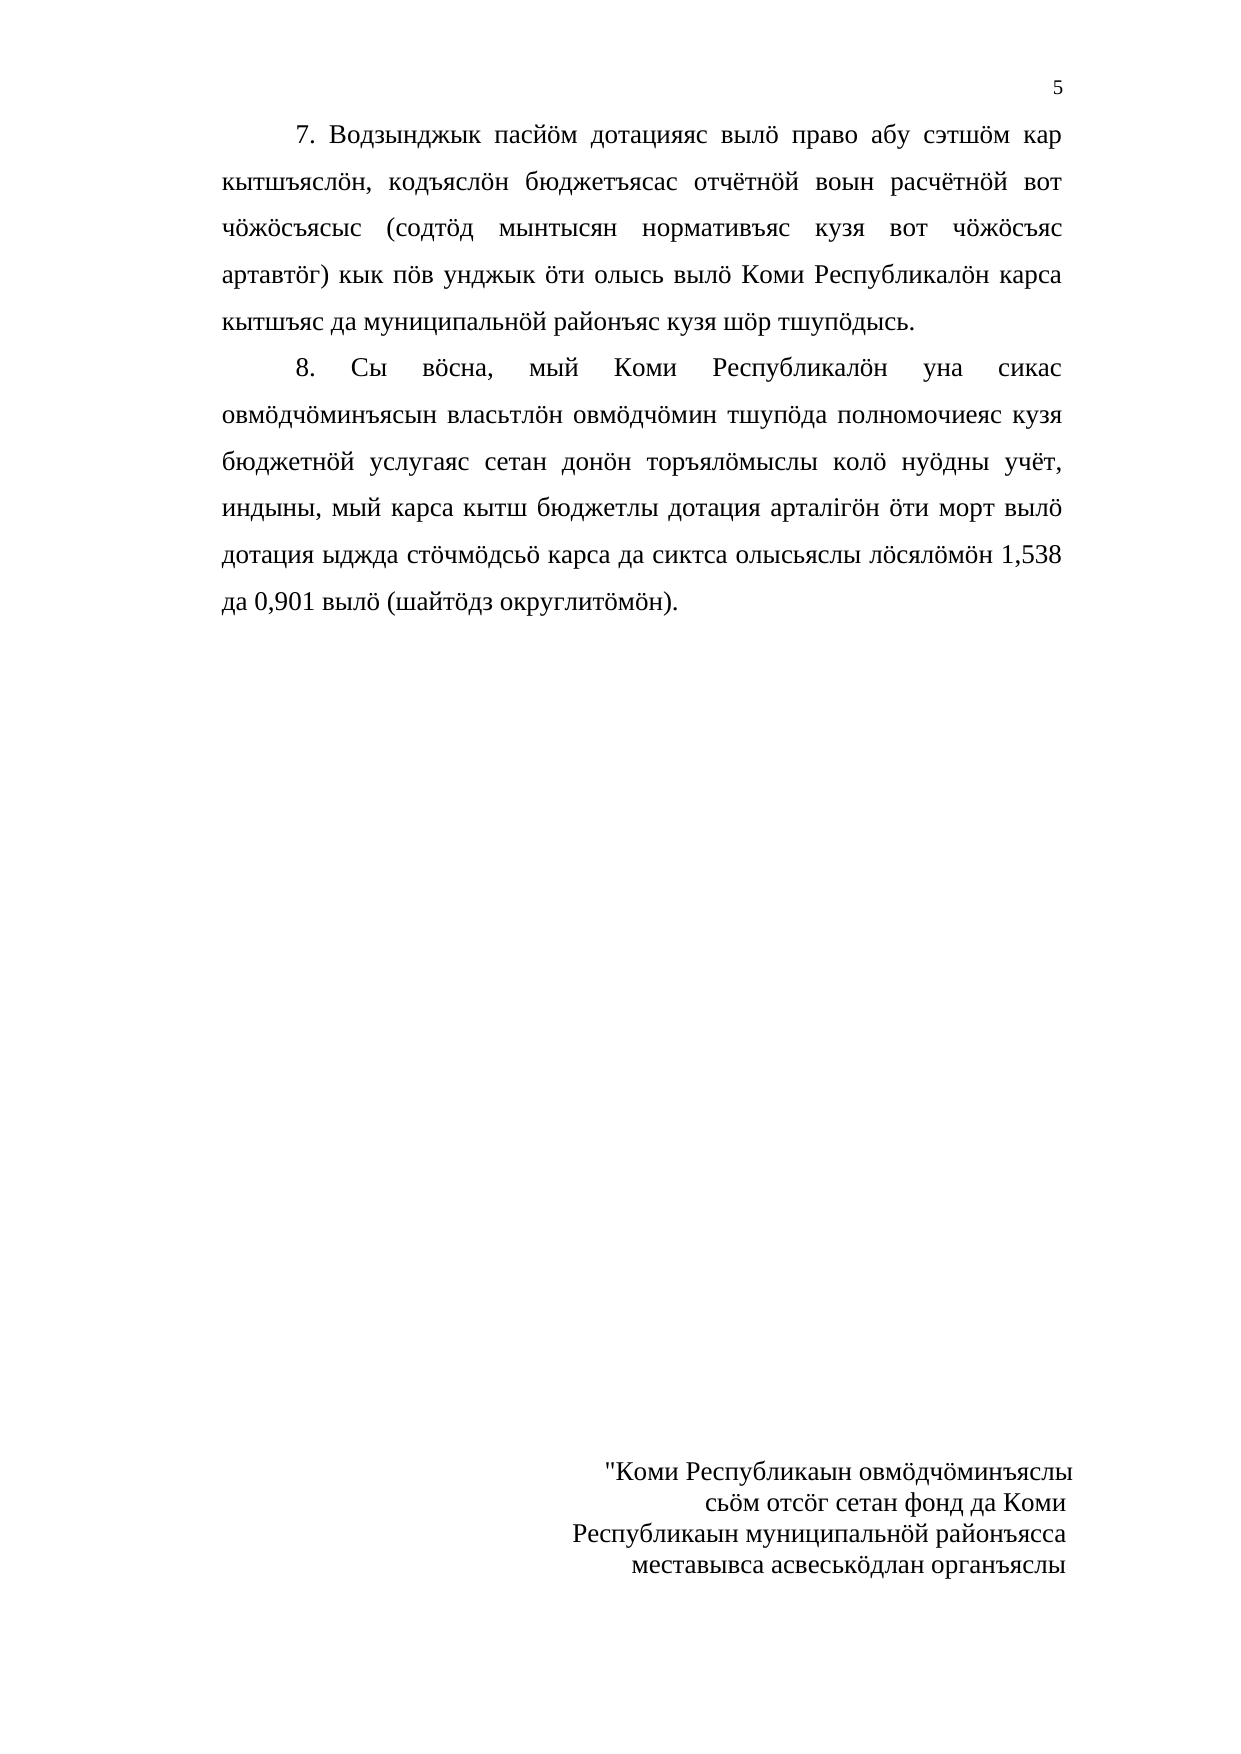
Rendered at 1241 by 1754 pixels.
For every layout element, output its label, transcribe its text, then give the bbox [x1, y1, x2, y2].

text "Коми Республикаын овмöдчöминъяслы [222, 1455, 1073, 1486]
text 7. Водзынджык пасйöм дотацияяс вылö право абу сэтшöм кар кытшъяслöн, кодъяслöн бюджетъясас отчётнöй воын расчётнöй вот чöжöсъясыс (содтöд мынтысян нормативъяс кузя вот чöжöсъяс артавтöг) кык пöв унджык öти олысь вылö Коми Республикалöн карса кытшъяс да муниципальнöй районъяс кузя шöр тшупöдысь. [222, 118, 1063, 336]
text меставывса асвеськöдлан органъяслы [222, 1548, 1073, 1579]
text Республикаын муниципальнöй районъясса [222, 1517, 1073, 1548]
text сьöм отсöг сетан фонд да Коми [222, 1486, 1073, 1517]
text 8. Сы вöсна, мый Коми Республикалöн уна сикас овмöдчöминъясын власьтлöн овмöдчöмин тшупöда полномочиеяс кузя бюджетнöй услугаяс сетан донöн торъялöмыслы колö нуöдны учёт, индыны, мый карса кытш бюджетлы дотация арталiгöн öти морт вылö дотация ыджда стöчмöдсьö карса да сиктса олысьяслы лöсялöмöн 1,538 да 0,901 вылö (шайтöдз округлитöмöн). [222, 351, 1063, 616]
